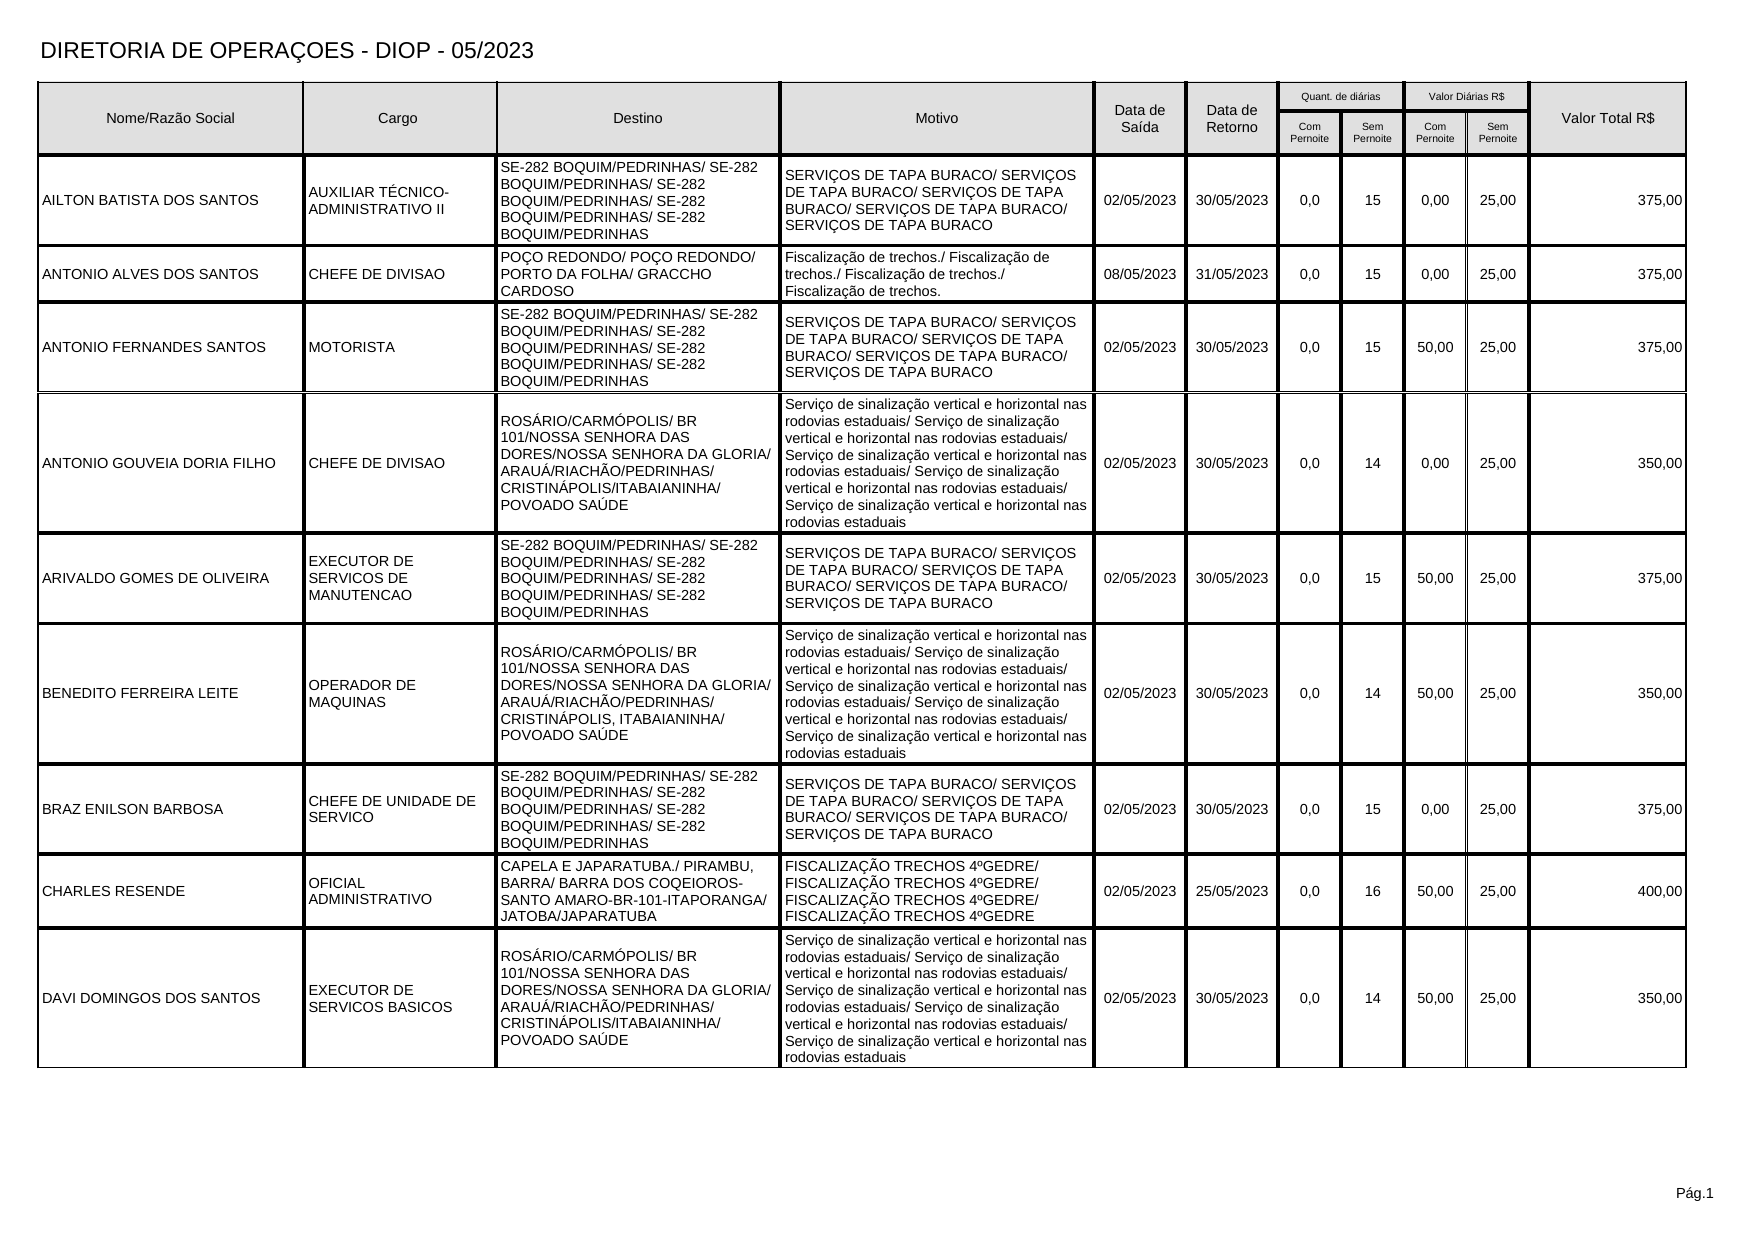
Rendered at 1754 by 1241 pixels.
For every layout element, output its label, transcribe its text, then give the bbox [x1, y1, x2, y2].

table_cell SERVIÇOS DE TAPA BURACO/ SERVIÇOS DE TAPA BURACO/ SERVIÇOS DE TAPA BURACO/ SERVIÇOS DE TAPA BURACO/ SERVIÇOS DE TAPA BURACO [782, 766, 1092, 852]
table_cell Destino [498, 83, 778, 153]
table_cell 0,00 [1406, 394, 1465, 531]
table_cell CAPELA E JAPARATUBA./ PIRAMBU, BARRA/ BARRA DOS COQEIOROS- SANTO AMARO-BR-101-ITAPORANGA/ JATOBA/JAPARATUBA [498, 856, 778, 926]
table_cell Quant. de diárias [1280, 83, 1402, 109]
table_cell 375,00 [1531, 535, 1685, 622]
table_cell 375,00 [1531, 304, 1685, 391]
table_cell 30/05/2023 [1188, 535, 1276, 622]
table_cell SE-282 BOQUIM/PEDRINHAS/ SE-282 BOQUIM/PEDRINHAS/ SE-282 BOQUIM/PEDRINHAS/ SE-282 BOQUIM/PEDRINHAS/ SE-282 BOQUIM/PEDRINHAS [498, 535, 778, 622]
table_cell 0,0 [1280, 304, 1339, 391]
table_cell 25,00 [1468, 625, 1527, 762]
table_cell MOTORISTA [306, 304, 494, 391]
table_cell Cargo [304, 83, 496, 153]
table_cell CHARLES RESENDE [39, 856, 302, 926]
table_cell 30/05/2023 [1188, 930, 1276, 1067]
table_cell 50,00 [1406, 930, 1465, 1067]
table_header [1322, 37, 1717, 81]
table_cell 350,00 [1531, 930, 1685, 1067]
table_cell BENEDITO FERREIRA LEITE [39, 625, 302, 762]
table_cell 02/05/2023 [1096, 157, 1184, 244]
table_cell Com Pernoite [1406, 113, 1465, 153]
table_cell 0,00 [1406, 157, 1465, 244]
table_cell 30/05/2023 [1188, 625, 1276, 762]
table_cell 375,00 [1531, 766, 1685, 852]
table_cell 15 [1343, 247, 1402, 300]
table_cell 25,00 [1468, 535, 1527, 622]
table_cell 50,00 [1406, 625, 1465, 762]
table_cell EXECUTOR DE SERVICOS BASICOS [306, 930, 494, 1067]
table_cell 0,0 [1280, 247, 1339, 300]
table_cell 0,0 [1280, 394, 1339, 531]
table_cell SERVIÇOS DE TAPA BURACO/ SERVIÇOS DE TAPA BURACO/ SERVIÇOS DE TAPA BURACO/ SERVIÇOS DE TAPA BURACO/ SERVIÇOS DE TAPA BURACO [782, 157, 1092, 244]
table_cell 25/05/2023 [1188, 856, 1276, 926]
table_cell 16 [1343, 856, 1402, 926]
table_cell 0,00 [1406, 766, 1465, 852]
table_cell [1687, 81, 1717, 1184]
table_cell 30/05/2023 [1188, 304, 1276, 391]
table_cell 25,00 [1468, 766, 1527, 852]
table_cell Valor Diárias R$ [1406, 83, 1527, 109]
table_cell SE-282 BOQUIM/PEDRINHAS/ SE-282 BOQUIM/PEDRINHAS/ SE-282 BOQUIM/PEDRINHAS/ SE-282 BOQUIM/PEDRINHAS/ SE-282 BOQUIM/PEDRINHAS [498, 157, 778, 244]
table_cell Serviço de sinalização vertical e horizontal nas rodovias estaduais/ Serviço de sinalização vertical e horizontal nas rodovias estaduais/ Serviço de sinalização vertical e horizontal nas rodovias estaduais/ Serviço de sinalização vertical e horizontal nas rodovias estaduais/ Serviço de sinalização vertical e horizontal nas rodovias estaduais [782, 625, 1092, 762]
table_cell ANTONIO GOUVEIA DORIA FILHO [39, 394, 302, 531]
table_cell SERVIÇOS DE TAPA BURACO/ SERVIÇOS DE TAPA BURACO/ SERVIÇOS DE TAPA BURACO/ SERVIÇOS DE TAPA BURACO/ SERVIÇOS DE TAPA BURACO [782, 304, 1092, 391]
table_cell 25,00 [1468, 247, 1527, 300]
table_cell 14 [1343, 394, 1402, 531]
table_cell ROSÁRIO/CARMÓPOLIS/ BR 101/NOSSA SENHORA DAS DORES/NOSSA SENHORA DA GLORIA/ ARAUÁ/RIACHÃO/PEDRINHAS/ CRISTINÁPOLIS, ITABAIANINHA/ POVOADO SAÚDE [498, 625, 778, 762]
table_cell SE-282 BOQUIM/PEDRINHAS/ SE-282 BOQUIM/PEDRINHAS/ SE-282 BOQUIM/PEDRINHAS/ SE-282 BOQUIM/PEDRINHAS/ SE-282 BOQUIM/PEDRINHAS [498, 766, 778, 852]
table_cell 15 [1343, 535, 1402, 622]
table_cell Data de Retorno [1188, 83, 1276, 153]
table_cell [37, 67, 1322, 81]
table_cell [37, 1069, 1687, 1184]
table_cell BRAZ ENILSON BARBOSA [39, 766, 302, 852]
table_cell 0,0 [1280, 157, 1339, 244]
table_cell Fiscalização de trechos./ Fiscalização de trechos./ Fiscalização de trechos./ Fiscalização de trechos. [782, 247, 1092, 300]
table_cell 375,00 [1531, 247, 1685, 300]
table_cell 375,00 [1531, 157, 1685, 244]
table_cell 0,0 [1280, 766, 1339, 852]
table_cell 30/05/2023 [1188, 766, 1276, 852]
table_cell CHEFE DE DIVISAO [306, 247, 494, 300]
table_cell Sem Pernoite [1468, 113, 1527, 153]
table_cell 30/05/2023 [1188, 157, 1276, 244]
table_cell 0,0 [1280, 625, 1339, 762]
table_cell 50,00 [1406, 304, 1465, 391]
table_cell CHEFE DE DIVISAO [306, 394, 494, 531]
table_cell 25,00 [1468, 930, 1527, 1067]
table_cell 14 [1343, 930, 1402, 1067]
table_cell SERVIÇOS DE TAPA BURACO/ SERVIÇOS DE TAPA BURACO/ SERVIÇOS DE TAPA BURACO/ SERVIÇOS DE TAPA BURACO/ SERVIÇOS DE TAPA BURACO [782, 535, 1092, 622]
table_cell ANTONIO FERNANDES SANTOS [39, 304, 302, 391]
table_cell 50,00 [1406, 535, 1465, 622]
table_cell Nome/Razão Social [39, 83, 302, 153]
table_cell 02/05/2023 [1096, 856, 1184, 926]
table_cell 0,00 [1406, 247, 1465, 300]
table_cell 15 [1343, 766, 1402, 852]
table_cell 31/05/2023 [1188, 247, 1276, 300]
table_cell Valor Total R$ [1531, 83, 1685, 153]
table_cell 15 [1343, 157, 1402, 244]
table_cell OFICIAL ADMINISTRATIVO [306, 856, 494, 926]
table_cell 0,0 [1280, 535, 1339, 622]
table_cell ARIVALDO GOMES DE OLIVEIRA [39, 535, 302, 622]
table_cell 02/05/2023 [1096, 766, 1184, 852]
table_cell 15 [1343, 304, 1402, 391]
table_cell ANTONIO ALVES DOS SANTOS [39, 247, 302, 300]
table_cell 0,0 [1280, 930, 1339, 1067]
table_cell 0,0 [1280, 856, 1339, 926]
table_cell 25,00 [1468, 394, 1527, 531]
table_cell 02/05/2023 [1096, 394, 1184, 531]
table_cell Com Pernoite [1280, 113, 1339, 153]
table_cell 02/05/2023 [1096, 930, 1184, 1067]
table_cell 350,00 [1531, 625, 1685, 762]
table_cell DAVI DOMINGOS DOS SANTOS [39, 930, 302, 1067]
table_cell 14 [1343, 625, 1402, 762]
table_cell FISCALIZAÇÃO TRECHOS 4ºGEDRE/ FISCALIZAÇÃO TRECHOS 4ºGEDRE/ FISCALIZAÇÃO TRECHOS 4ºGEDRE/ FISCALIZAÇÃO TRECHOS 4ºGEDRE [782, 856, 1092, 926]
table_cell Data de Saída [1096, 83, 1184, 153]
table_cell Serviço de sinalização vertical e horizontal nas rodovias estaduais/ Serviço de sinalização vertical e horizontal nas rodovias estaduais/ Serviço de sinalização vertical e horizontal nas rodovias estaduais/ Serviço de sinalização vertical e horizontal nas rodovias estaduais/ Serviço de sinalização vertical e horizontal nas rodovias estaduais [782, 394, 1092, 531]
table_cell 02/05/2023 [1096, 304, 1184, 391]
table_cell Motivo [782, 83, 1092, 153]
table_cell SE-282 BOQUIM/PEDRINHAS/ SE-282 BOQUIM/PEDRINHAS/ SE-282 BOQUIM/PEDRINHAS/ SE-282 BOQUIM/PEDRINHAS/ SE-282 BOQUIM/PEDRINHAS [498, 304, 778, 391]
table_cell 25,00 [1468, 157, 1527, 244]
table_cell AUXILIAR TÉCNICO-ADMINISTRATIVO II [306, 157, 494, 244]
table_cell Serviço de sinalização vertical e horizontal nas rodovias estaduais/ Serviço de sinalização vertical e horizontal nas rodovias estaduais/ Serviço de sinalização vertical e horizontal nas rodovias estaduais/ Serviço de sinalização vertical e horizontal nas rodovias estaduais/ Serviço de sinalização vertical e horizontal nas rodovias estaduais [782, 930, 1092, 1067]
table_cell Sem Pernoite [1343, 113, 1402, 153]
table_cell 08/05/2023 [1096, 247, 1184, 300]
table_cell POÇO REDONDO/ POÇO REDONDO/ PORTO DA FOLHA/ GRACCHO CARDOSO [498, 247, 778, 300]
table_cell EXECUTOR DE SERVICOS DE MANUTENCAO [306, 535, 494, 622]
table_cell OPERADOR DE MAQUINAS [306, 625, 494, 762]
table_header DIRETORIA DE OPERAÇOES - DIOP - 05/2023 [37, 37, 1322, 67]
table_cell 30/05/2023 [1188, 394, 1276, 531]
table_cell CHEFE DE UNIDADE DE SERVICO [306, 766, 494, 852]
table_cell 25,00 [1468, 304, 1527, 391]
table_cell 02/05/2023 [1096, 625, 1184, 762]
table_cell ROSÁRIO/CARMÓPOLIS/ BR 101/NOSSA SENHORA DAS DORES/NOSSA SENHORA DA GLORIA/ ARAUÁ/RIACHÃO/PEDRINHAS/ CRISTINÁPOLIS/ITABAIANINHA/ POVOADO SAÚDE [498, 930, 778, 1067]
table_cell 50,00 [1406, 856, 1465, 926]
table_cell [37, 1184, 1573, 1201]
table_cell 02/05/2023 [1096, 535, 1184, 622]
table_cell 400,00 [1531, 856, 1685, 926]
table_cell AILTON BATISTA DOS SANTOS [39, 157, 302, 244]
table_cell 350,00 [1531, 394, 1685, 531]
table_cell 25,00 [1468, 856, 1527, 926]
table_cell ROSÁRIO/CARMÓPOLIS/ BR 101/NOSSA SENHORA DAS DORES/NOSSA SENHORA DA GLORIA/ ARAUÁ/RIACHÃO/PEDRINHAS/ CRISTINÁPOLIS/ITABAIANINHA/ POVOADO SAÚDE [498, 394, 778, 531]
table_cell Pág.1 [1573, 1184, 1717, 1201]
